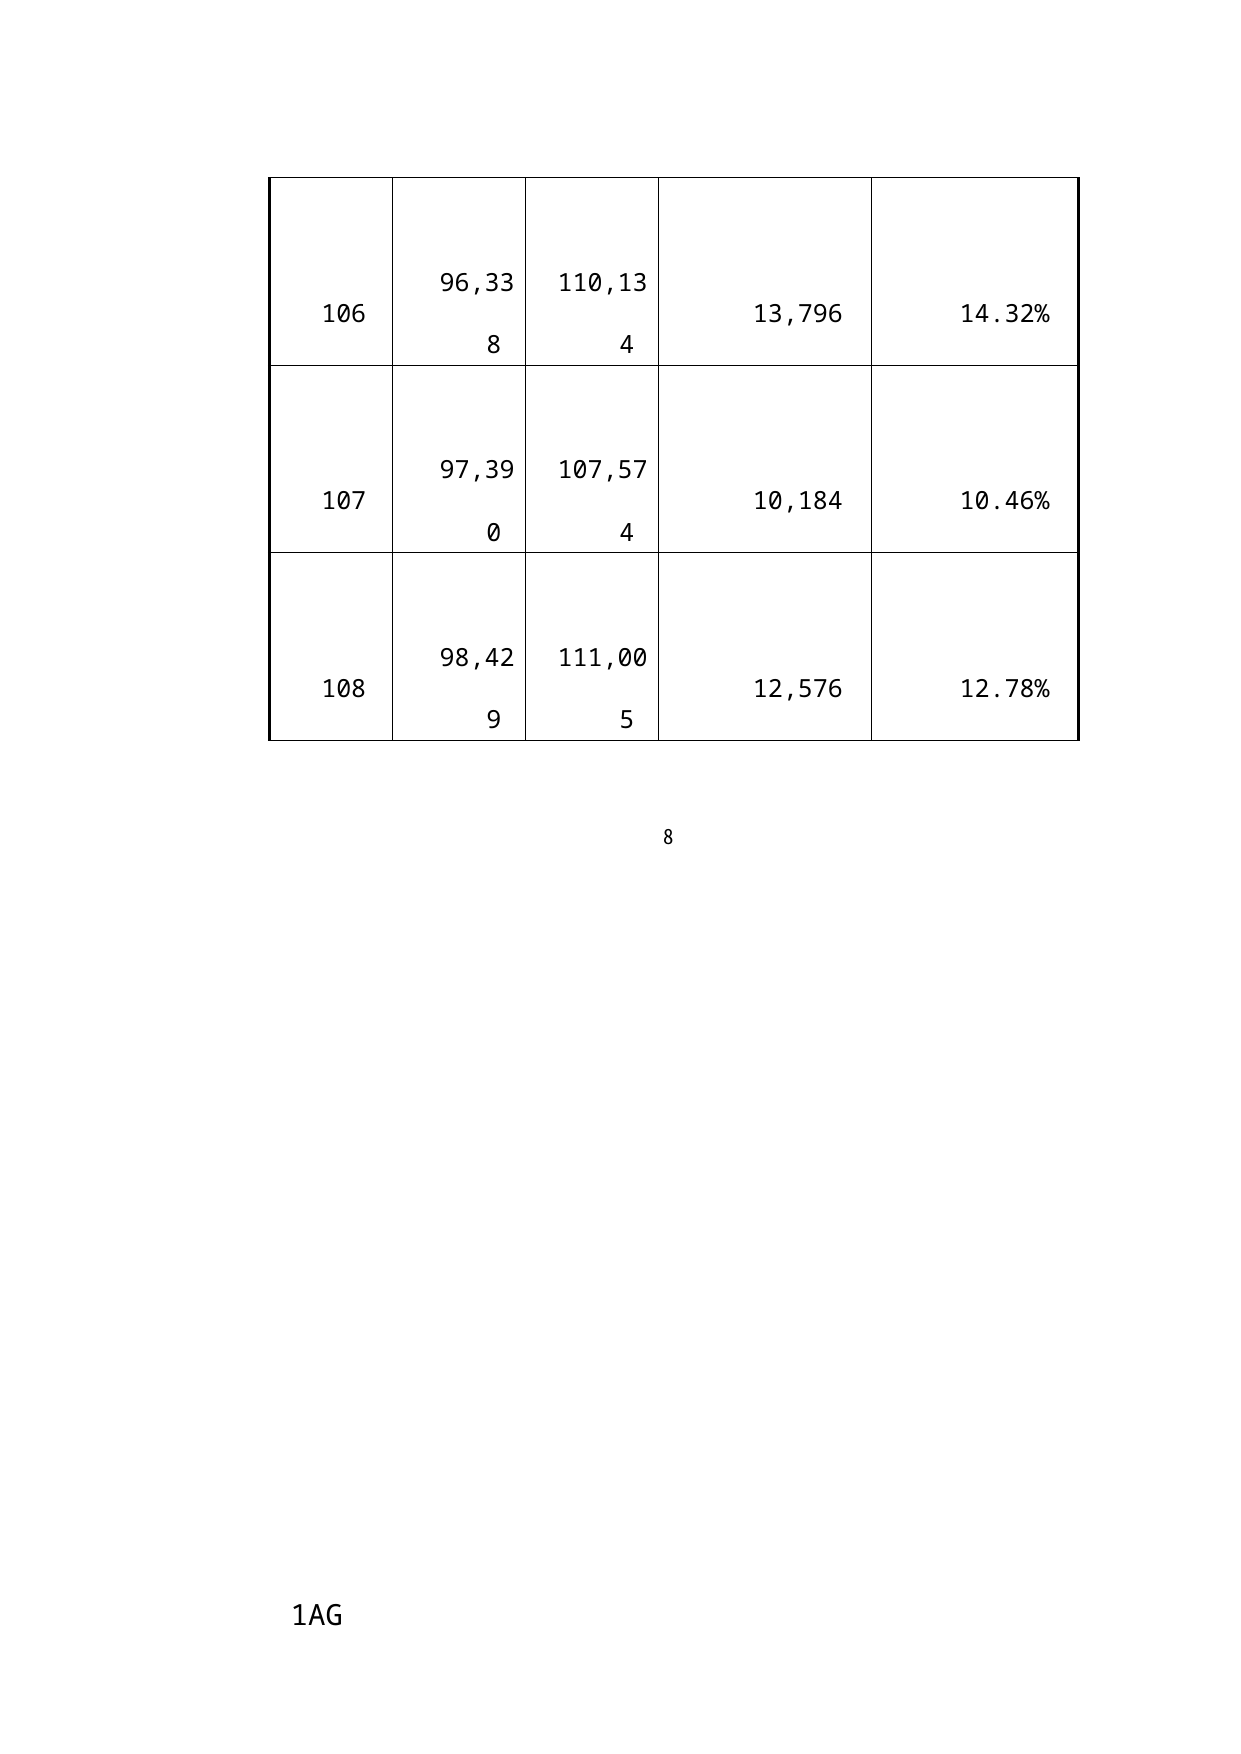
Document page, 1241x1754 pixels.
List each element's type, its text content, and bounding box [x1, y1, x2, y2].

table_cell 97,390 [393, 366, 525, 552]
table_cell 98,429 [393, 553, 525, 740]
table_cell 10.46% [872, 366, 1077, 552]
table_cell 10,184 [659, 366, 871, 552]
table_cell 12.78% [872, 553, 1077, 740]
table_cell 14.32% [872, 178, 1077, 365]
table_cell 106 [271, 178, 392, 365]
table_cell 107,574 [526, 366, 658, 552]
table_cell 111,005 [526, 553, 658, 740]
table_cell 96,338 [393, 178, 525, 365]
table_cell 108 [271, 553, 392, 740]
table_cell 110,134 [526, 178, 658, 365]
table_cell 13,796 [659, 178, 871, 365]
table_cell 12,576 [659, 553, 871, 740]
table_cell 107 [271, 366, 392, 552]
